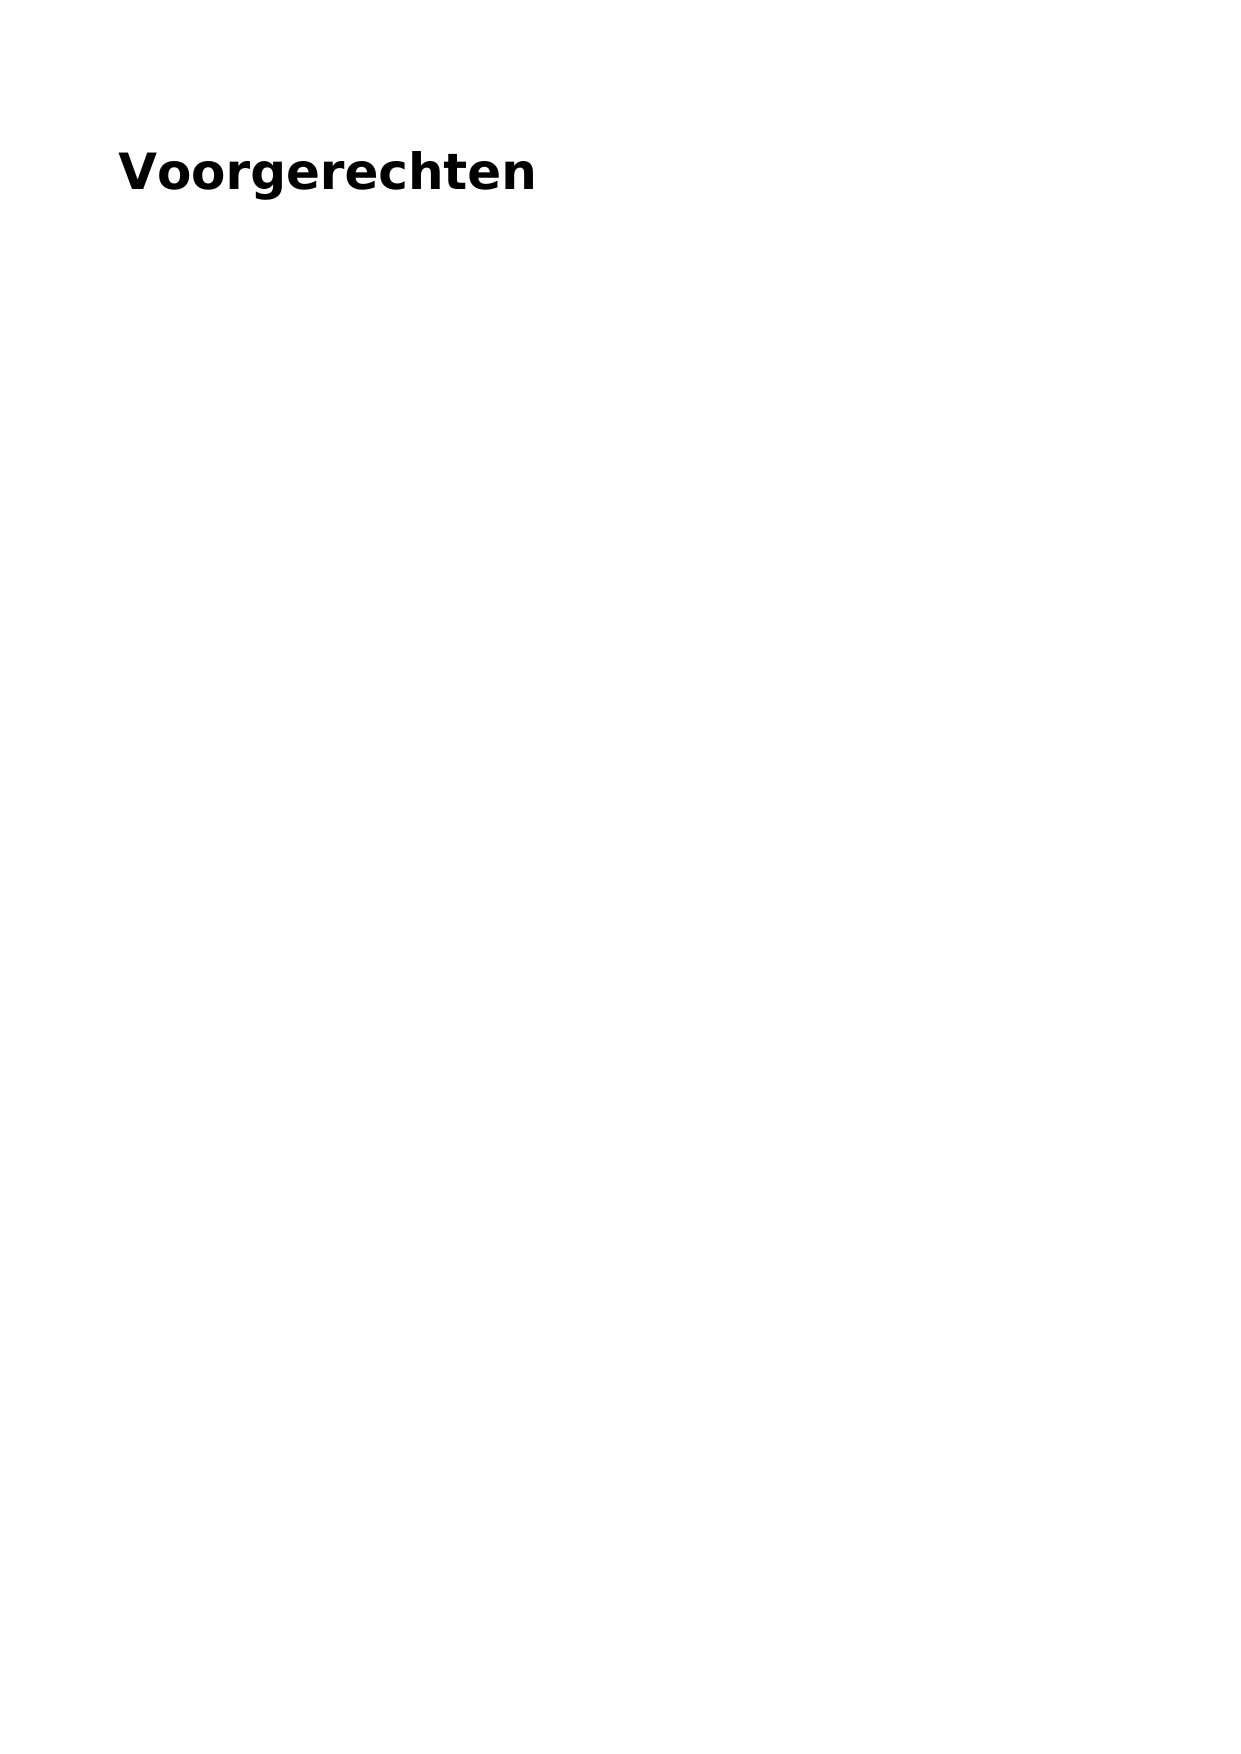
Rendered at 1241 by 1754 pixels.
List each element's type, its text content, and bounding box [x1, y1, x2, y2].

subtitle Voorgerechten [118, 143, 1122, 201]
